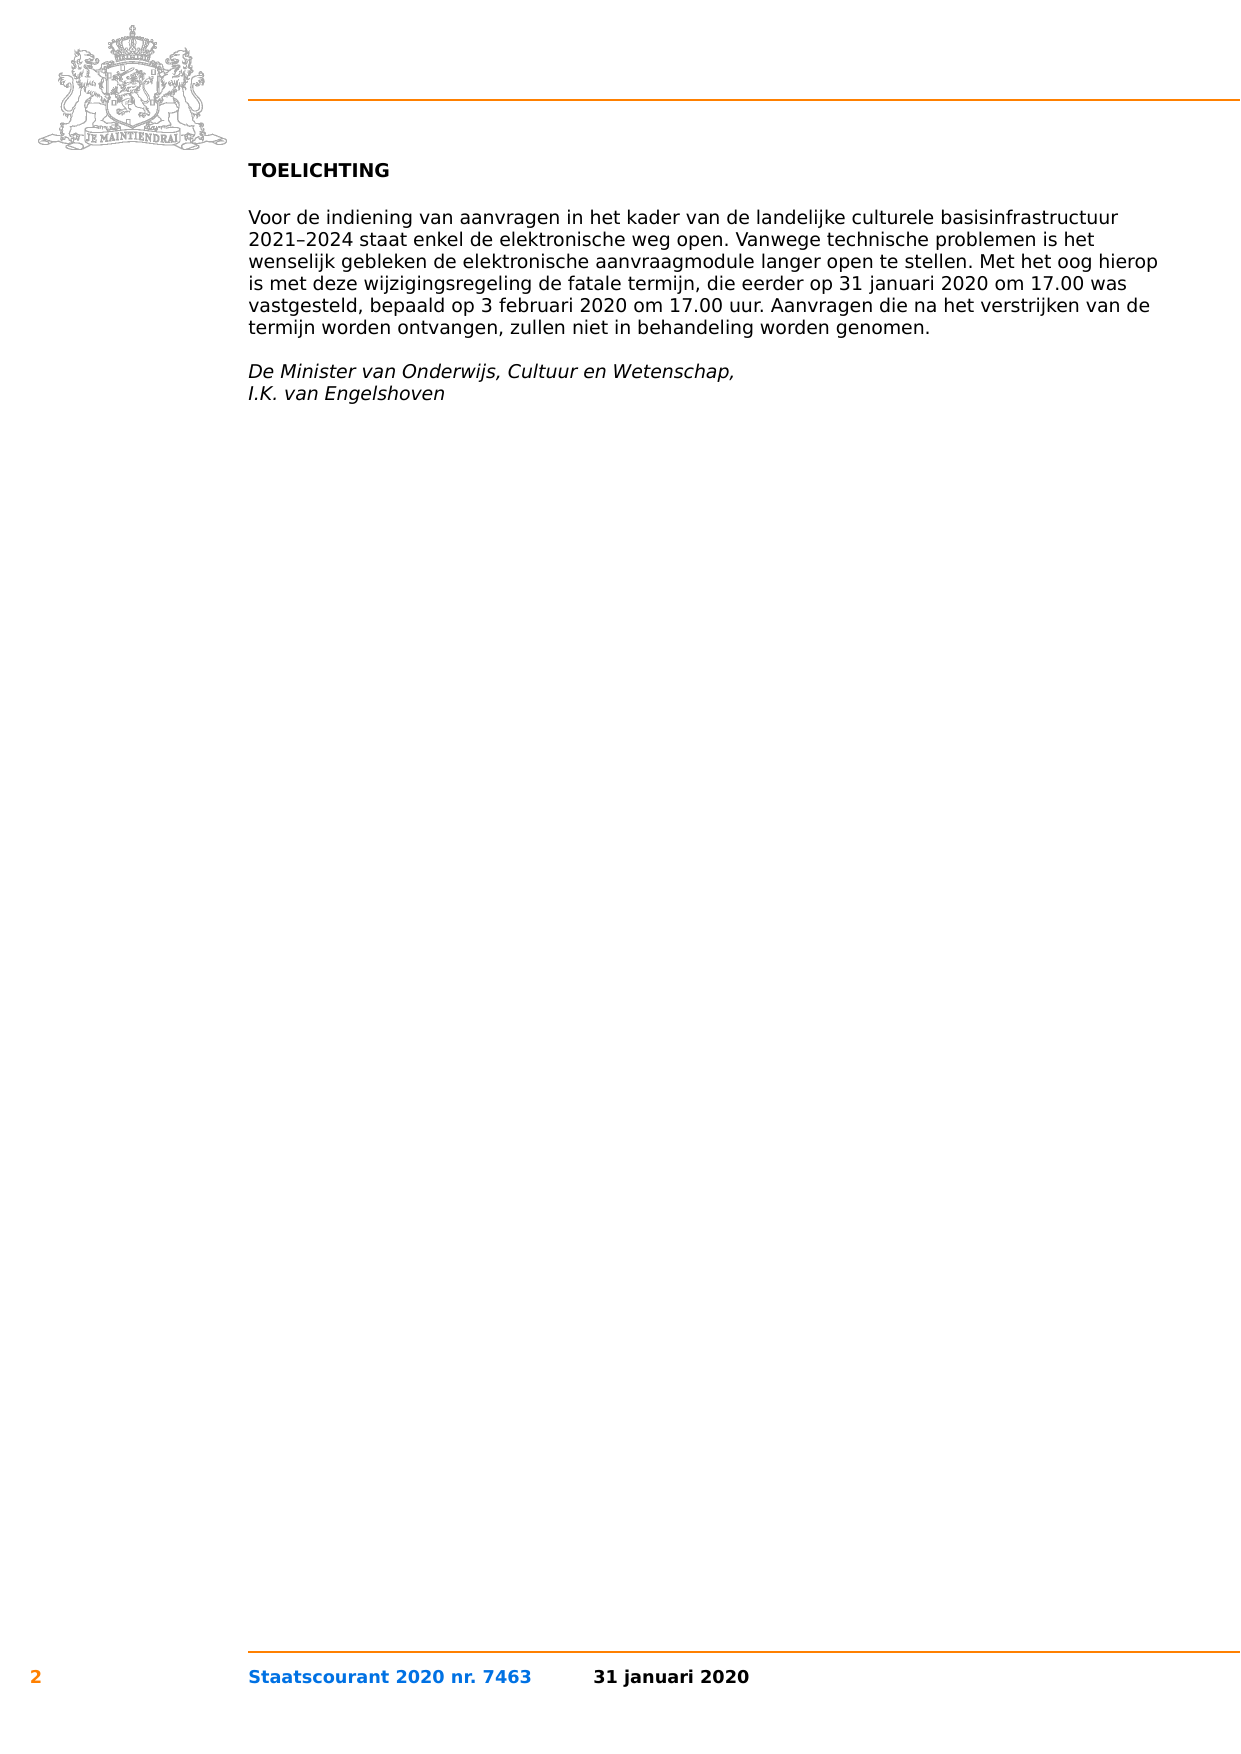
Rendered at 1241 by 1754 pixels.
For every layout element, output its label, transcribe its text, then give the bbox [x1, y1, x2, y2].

text Voor de indiening van aanvragen in het kader van de landelijke culturele basisinfrastructuur 2021–2024 staat enkel de elektronische weg open. Vanwege technische problemen is het wenselijk gebleken de elektronische aanvraagmodule langer open te stellen. Met het oog hierop is met deze wijzigingsregeling de fatale termijn, die eerder op 31 januari 2020 om 17.00 was vastgesteld, bepaald op 3 februari 2020 om 17.00 uur. Aanvragen die na het verstrijken van de termijn worden ontvangen, zullen niet in behandeling worden genomen. [248, 207, 1163, 339]
text De Minister van Onderwijs, Cultuur en Wetenschap, I.K. van Engelshoven [248, 361, 1163, 404]
picture [38, 25, 227, 150]
subtitle TOELICHTING [248, 160, 1163, 182]
